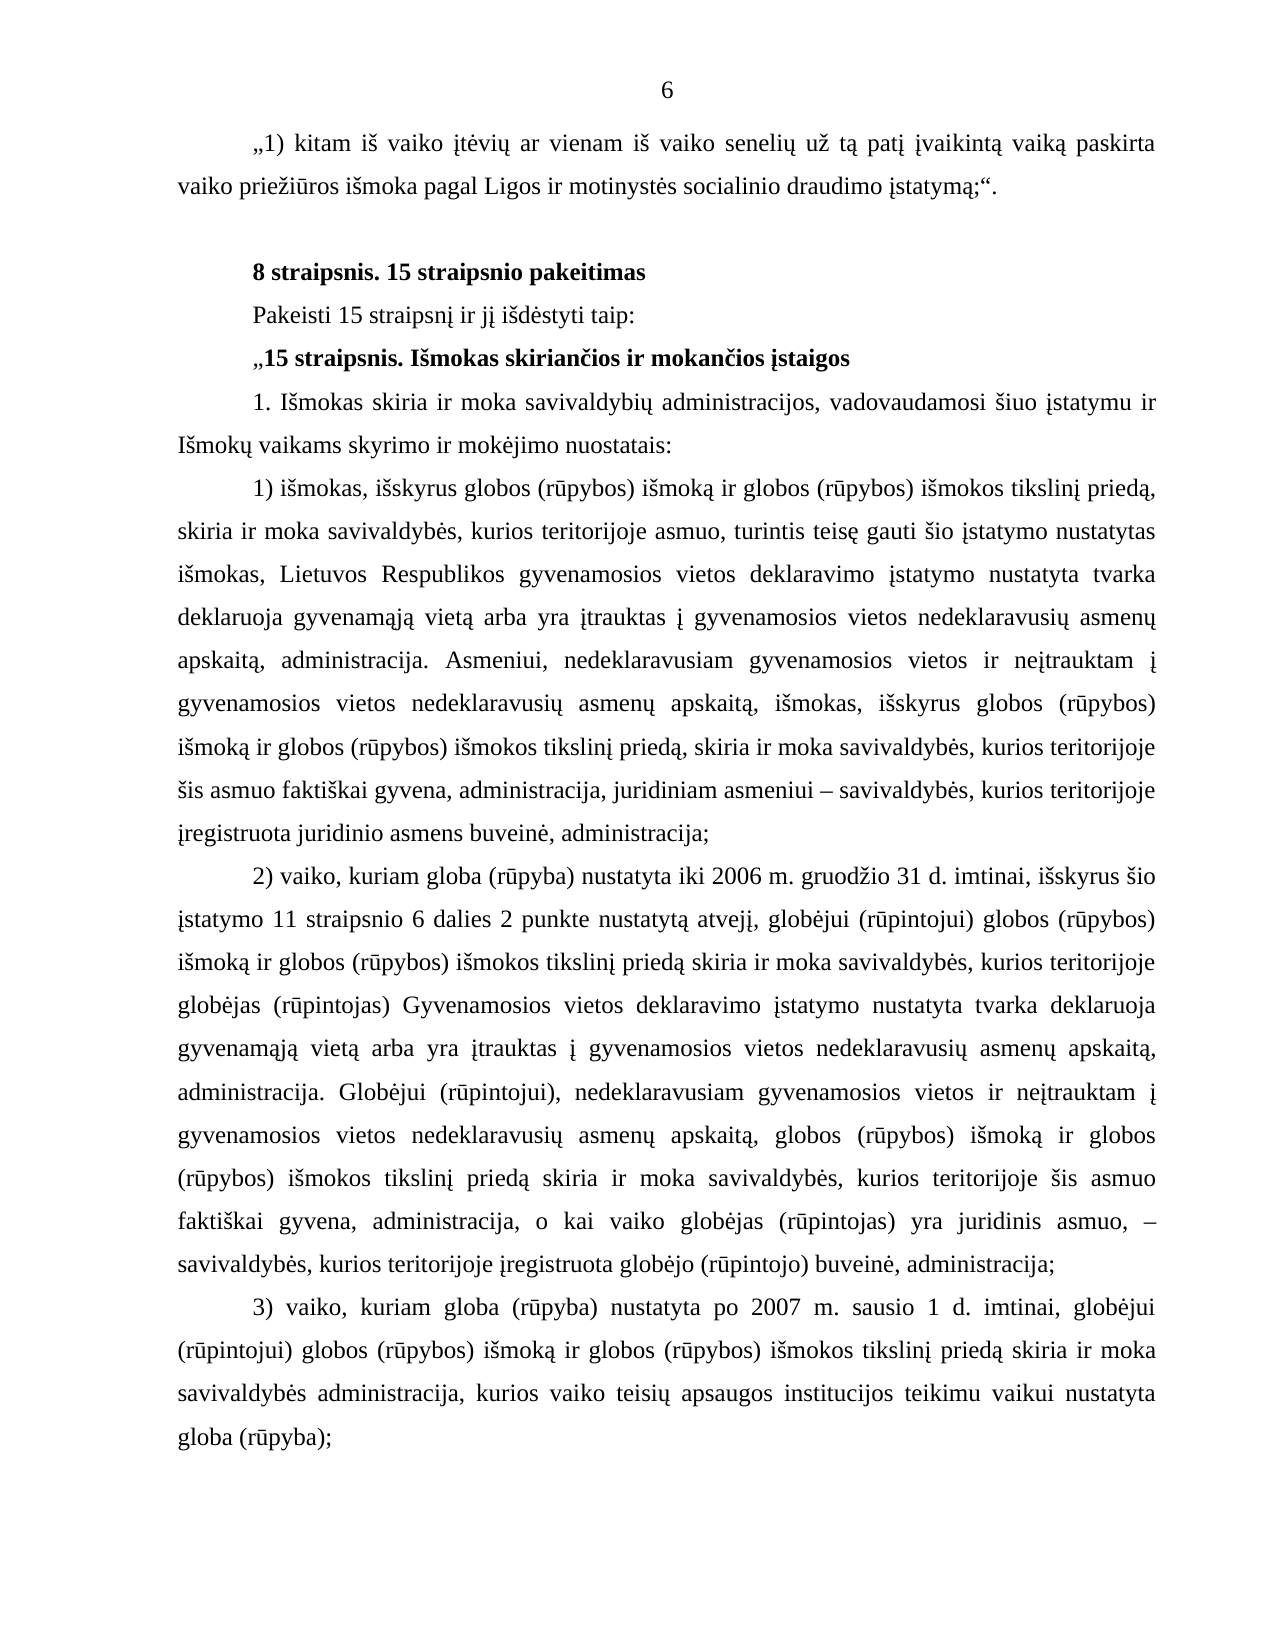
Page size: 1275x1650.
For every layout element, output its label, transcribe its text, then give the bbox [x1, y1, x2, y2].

text 3) vaiko, kuriam globa (rūpyba) nustatyta po 2007 m. sausio 1 d. imtinai, globėjui (rūpintojui) globos (rūpybos) išmoką ir globos (rūpybos) išmokos tikslinį priedą skiria ir moka savivaldybės administracija, kurios vaiko teisių apsaugos institucijos teikimu vaikui nustatyta globa (rūpyba); [177, 1292, 1157, 1450]
text „1) kitam iš vaiko įtėvių ar vienam iš vaiko senelių už tą patį įvaikintą vaiką paskirta vaiko priežiūros išmoka pagal Ligos ir motinystės socialinio draudimo įstatymą;“. [177, 128, 1157, 200]
text 2) vaiko, kuriam globa (rūpyba) nustatyta iki 2006 m. gruodžio 31 d. imtinai, išskyrus šio įstatymo 11 straipsnio 6 dalies 2 punkte nustatytą atvejį, globėjui (rūpintojui) globos (rūpybos) išmoką ir globos (rūpybos) išmokos tikslinį priedą skiria ir moka savivaldybės, kurios teritorijoje globėjas (rūpintojas) Gyvenamosios vietos deklaravimo įstatymo nustatyta tvarka deklaruoja gyvenamąją vietą arba yra įtrauktas į gyvenamosios vietos nedeklaravusių asmenų apskaitą, administracija. Globėjui (rūpintojui), nedeklaravusiam gyvenamosios vietos ir neįtrauktam į gyvenamosios vietos nedeklaravusių asmenų apskaitą, globos (rūpybos) išmoką ir globos (rūpybos) išmokos tikslinį priedą skiria ir moka savivaldybės, kurios teritorijoje šis asmuo faktiškai gyvena, administracija, o kai vaiko globėjas (rūpintojas) yra juridinis asmuo, – savivaldybės, kurios teritorijoje įregistruota globėjo (rūpintojo) buveinė, administracija; [177, 861, 1157, 1278]
text „15 straipsnis. Išmokas skiriančios ir mokančios įstaigos [177, 343, 1157, 372]
text Pakeisti 15 straipsnį ir jį išdėstyti taip: [177, 300, 1157, 329]
text 1) išmokas, išskyrus globos (rūpybos) išmoką ir globos (rūpybos) išmokos tikslinį priedą, skiria ir moka savivaldybės, kurios teritorijoje asmuo, turintis teisę gauti šio įstatymo nustatytas išmokas, Lietuvos Respublikos gyvenamosios vietos deklaravimo įstatymo nustatyta tvarka deklaruoja gyvenamąją vietą arba yra įtrauktas į gyvenamosios vietos nedeklaravusių asmenų apskaitą, administracija. Asmeniui, nedeklaravusiam gyvenamosios vietos ir neįtrauktam į gyvenamosios vietos nedeklaravusių asmenų apskaitą, išmokas, išskyrus globos (rūpybos) išmoką ir globos (rūpybos) išmokos tikslinį priedą, skiria ir moka savivaldybės, kurios teritorijoje šis asmuo faktiškai gyvena, administracija, juridiniam asmeniui – savivaldybės, kurios teritorijoje įregistruota juridinio asmens buveinė, administracija; [177, 473, 1157, 847]
text 8 straipsnis. 15 straipsnio pakeitimas [177, 257, 1157, 286]
text 1. Išmokas skiria ir moka savivaldybių administracijos, vadovaudamosi šiuo įstatymu ir Išmokų vaikams skyrimo ir mokėjimo nuostatais: [177, 387, 1157, 458]
